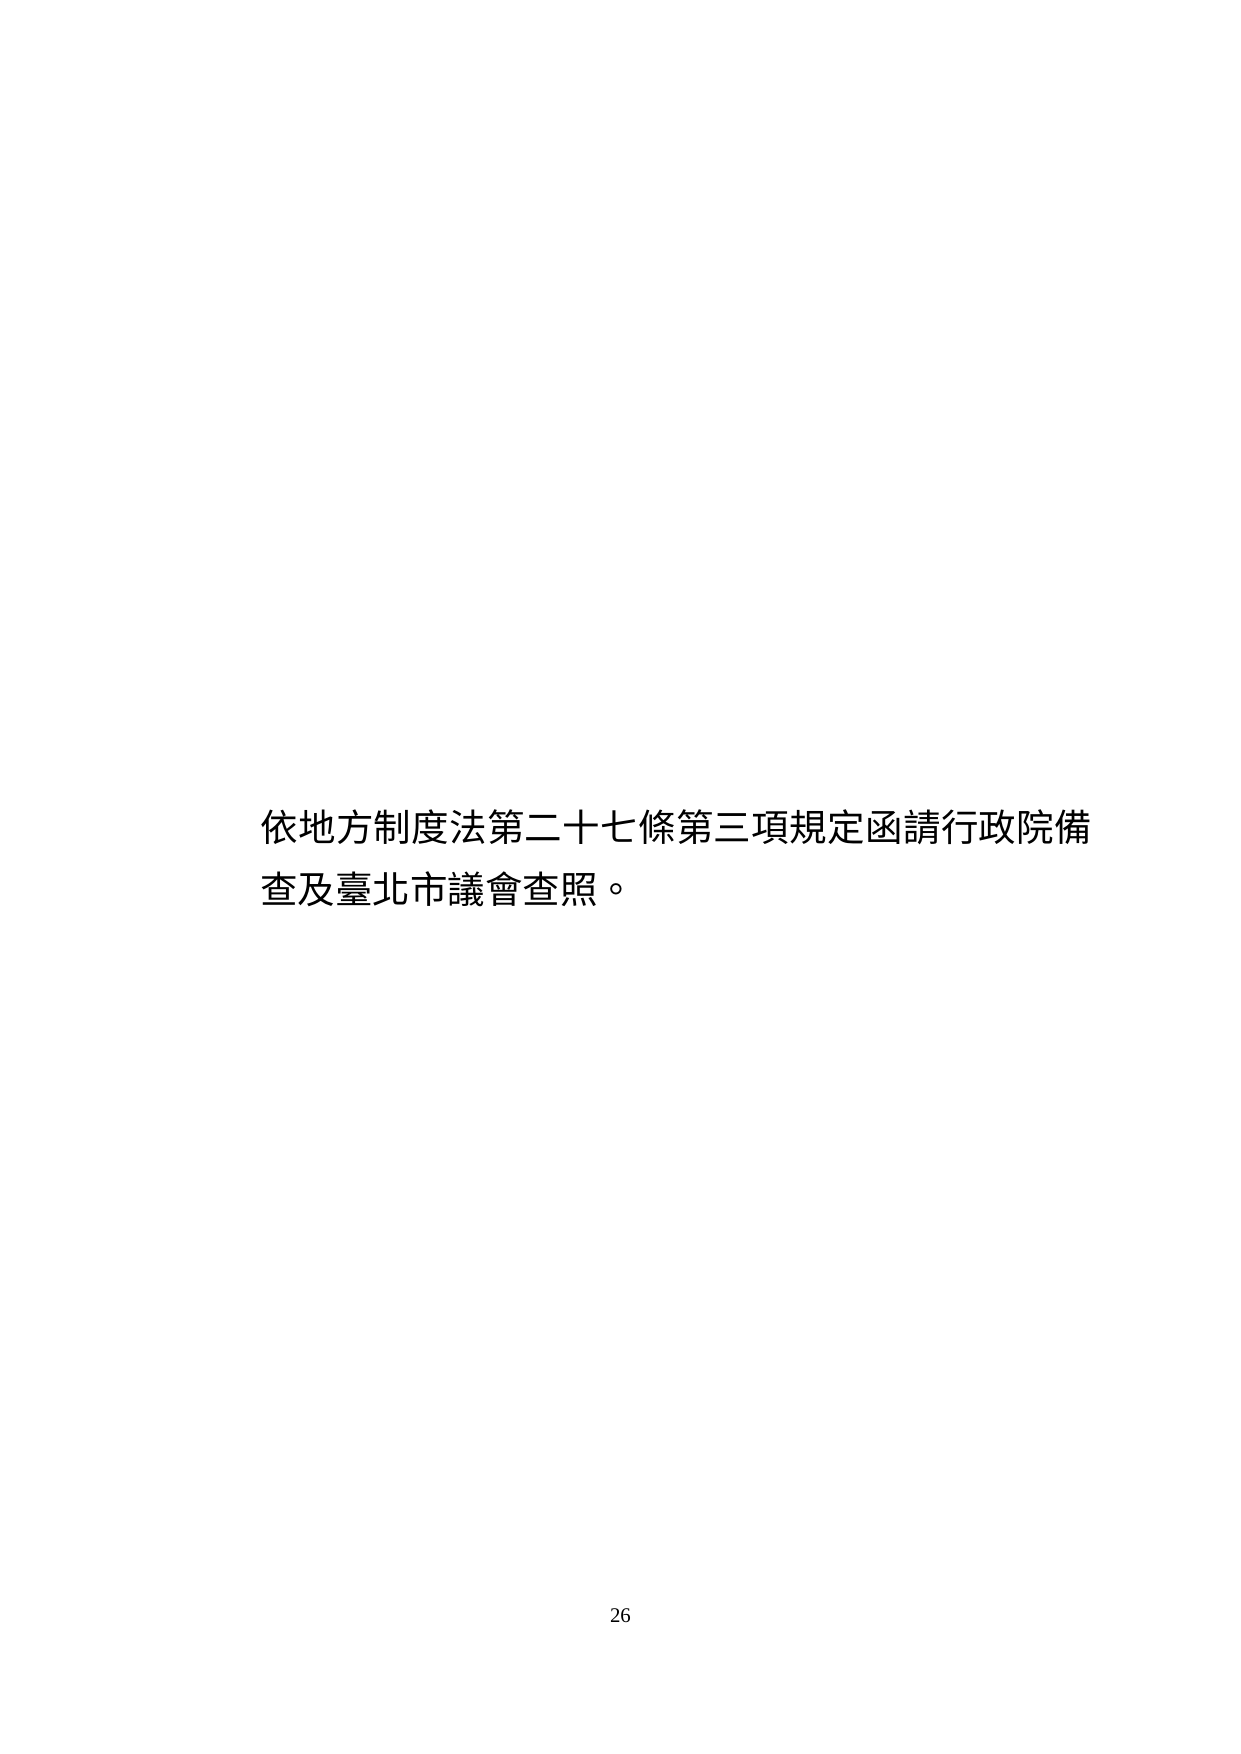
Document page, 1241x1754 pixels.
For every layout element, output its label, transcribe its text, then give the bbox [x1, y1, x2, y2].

text 擬辦：擬提請審議通過後，辦理後續發布事宜；俟發布後，依地方制度法第二十七條第三項規定函請行政院備查及臺北市議會查照。 [148, 783, 1092, 908]
